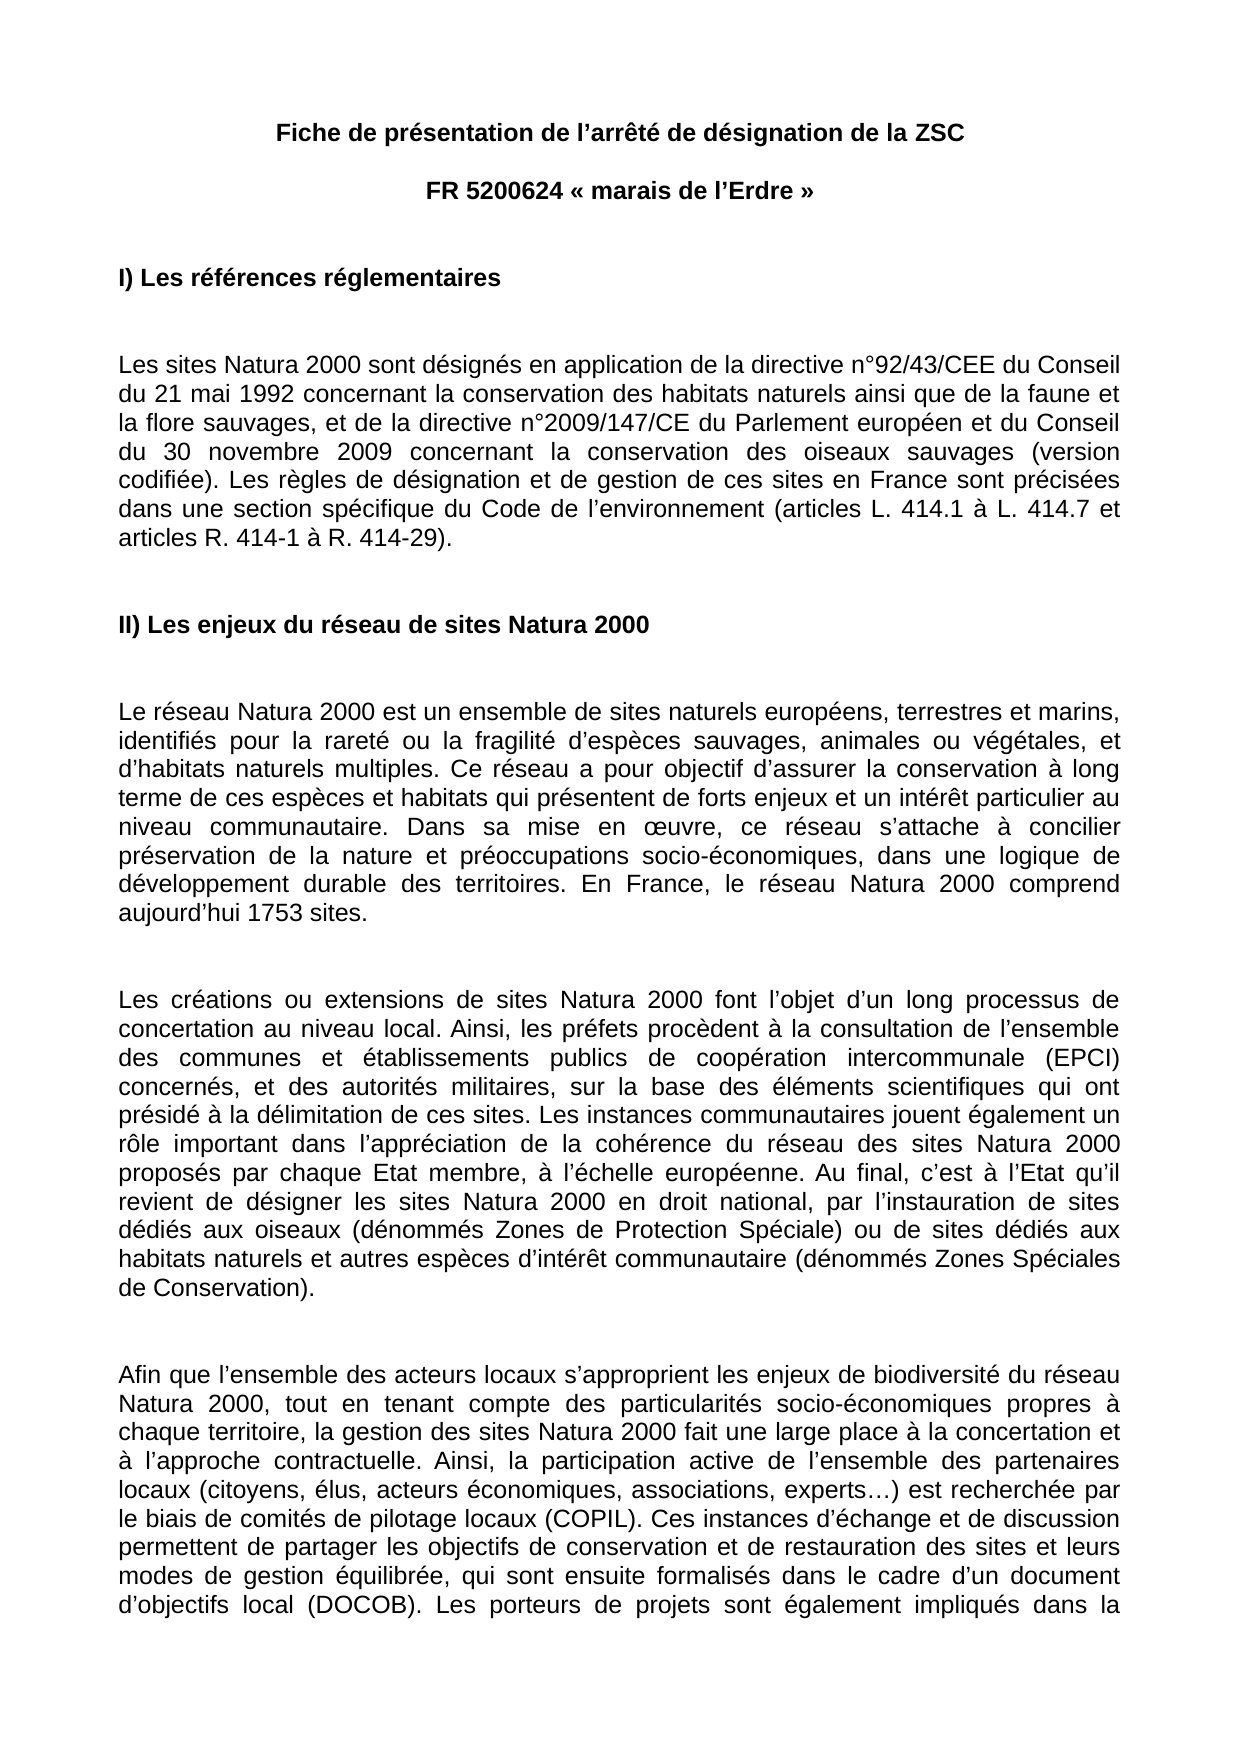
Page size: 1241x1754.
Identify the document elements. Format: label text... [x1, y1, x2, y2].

text Afin que l’ensemble des acteurs locaux s’approprient les enjeux de biodiversité du réseau Natura 2000, tout en tenant compte des particularités socio-économiques propres à chaque territoire, la gestion des sites Natura 2000 fait une large place à la concertation et à l’approche contractuelle. Ainsi, la participation active de l’ensemble des partenaires locaux (citoyens, élus, acteurs économiques, associations, experts…) est recherchée par le biais de comités de pilotage locaux (COPIL). Ces instances d’échange et de discussion permettent de partager les objectifs de conservation et de restauration des sites et leurs modes de gestion équilibrée, qui sont ensuite formalisés dans le cadre d’un document d’objectifs local (DOCOB). Les porteurs de projets sont également impliqués dans la [118, 1360, 1122, 1618]
text Les créations ou extensions de sites Natura 2000 font l’objet d’un long processus de concertation au niveau local. Ainsi, les préfets procèdent à la consultation de l’ensemble des communes et établissements publics de coopération intercommunale (EPCI) concernés, et des autorités militaires, sur la base des éléments scientifiques qui ont présidé à la délimitation de ces sites. Les instances communautaires jouent également un rôle important dans l’appréciation de la cohérence du réseau des sites Natura 2000 proposés par chaque Etat membre, à l’échelle européenne. Au final, c’est à l’Etat qu’il revient de désigner les sites Natura 2000 en droit national, par l’instauration de sites dédiés aux oiseaux (dénommés Zones de Protection Spéciale) ou de sites dédiés aux habitats naturels et autres espèces d’intérêt communautaire (dénommés Zones Spéciales de Conservation). [118, 985, 1122, 1301]
text Le réseau Natura 2000 est un ensemble de sites naturels européens, terrestres et marins, identifiés pour la rareté ou la fragilité d’espèces sauvages, animales ou végétales, et d’habitats naturels multiples. Ce réseau a pour objectif d’assurer la conservation à long terme de ces espèces et habitats qui présentent de forts enjeux et un intérêt particulier au niveau communautaire. Dans sa mise en œuvre, ce réseau s’attache à concilier préservation de la nature et préoccupations socio-économiques, dans une logique de développement durable des territoires. En France, le réseau Natura 2000 comprend aujourd’hui 1753 sites. [118, 697, 1122, 927]
text II) Les enjeux du réseau de sites Natura 2000 [118, 610, 1122, 638]
text Les sites Natura 2000 sont désignés en application de la directive n°92/43/CEE du Conseil du 21 mai 1992 concernant la conservation des habitats naturels ainsi que de la faune et la flore sauvages, et de la directive n°2009/147/CE du Parlement européen et du Conseil du 30 novembre 2009 concernant la conservation des oiseaux sauvages (version codifiée). Les règles de désignation et de gestion de ces sites en France sont précisées dans une section spécifique du Code de l’environnement (articles L. 414.1 à L. 414.7 et articles R. 414-1 à R. 414-29). [118, 350, 1122, 551]
text Fiche de présentation de l’arrêté de désignation de la ZSC [118, 118, 1122, 147]
text I) Les références réglementaires [118, 263, 1122, 292]
text FR 5200624 « marais de l’Erdre » [118, 176, 1122, 205]
